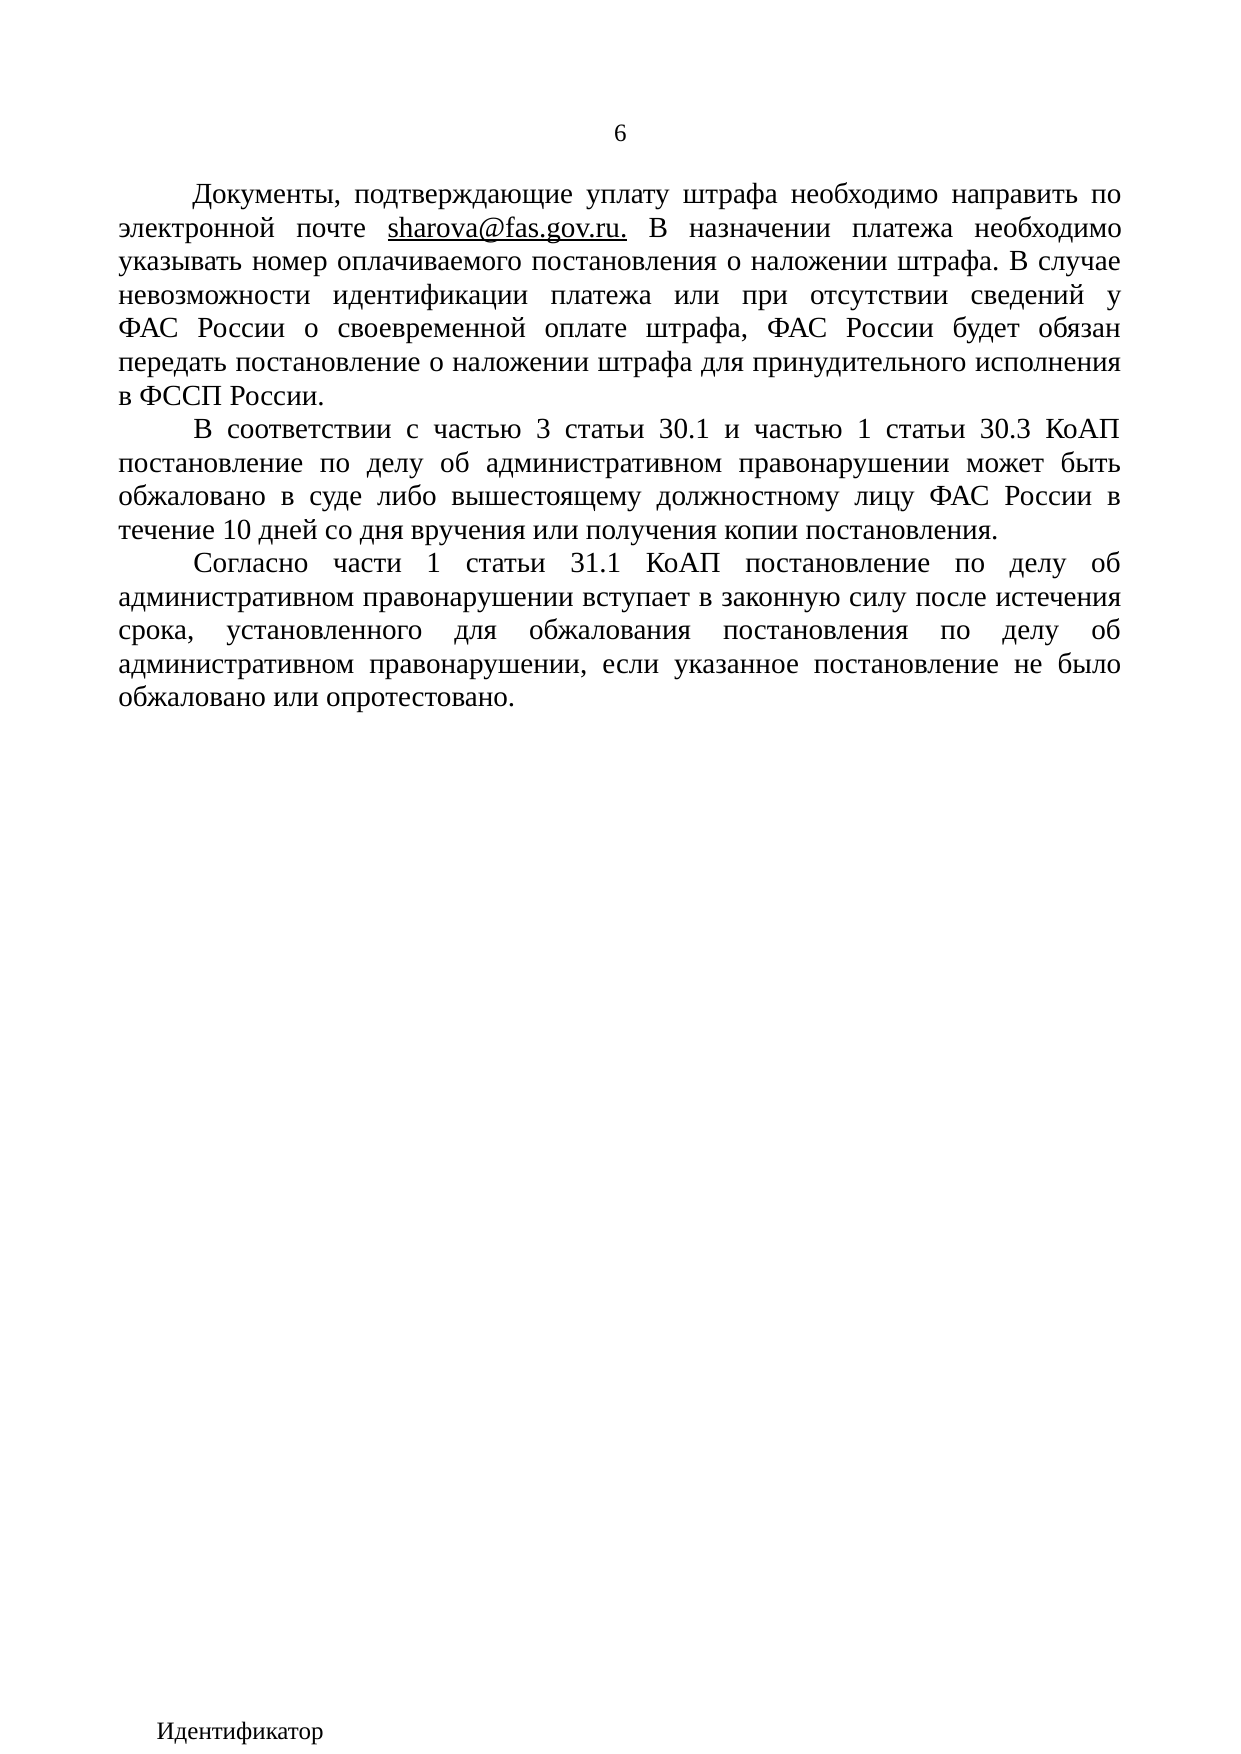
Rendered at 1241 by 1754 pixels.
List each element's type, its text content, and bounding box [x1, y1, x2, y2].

text Документы, подтверждающие уплату штрафа необходимо направить по электронной почте sharova@fas.gov.ru. В назначении платежа необходимо указывать номер оплачиваемого постановления о наложении штрафа. В случае невозможности идентификации платежа или при отсутствии сведений у ФАС России о своевременной оплате штрафа, ФАС России будет обязан передать постановление о наложении штрафа для принудительного исполнения в ФССП России. [118, 176, 1122, 411]
text Согласно части 1 статьи 31.1 КоАП постановление по делу об административном правонарушении вступает в законную силу после истечения срока, установленного для обжалования постановления по делу об административном правонарушении, если указанное постановление не было обжаловано или опротестовано. [118, 545, 1122, 713]
text В соответствии с частью 3 статьи 30.1 и частью 1 статьи 30.3 КоАП постановление по делу об административном правонарушении может быть обжаловано в суде либо вышестоящему должностному лицу ФАС России в течение 10 дней со дня вручения или получения копии постановления. [118, 411, 1122, 545]
